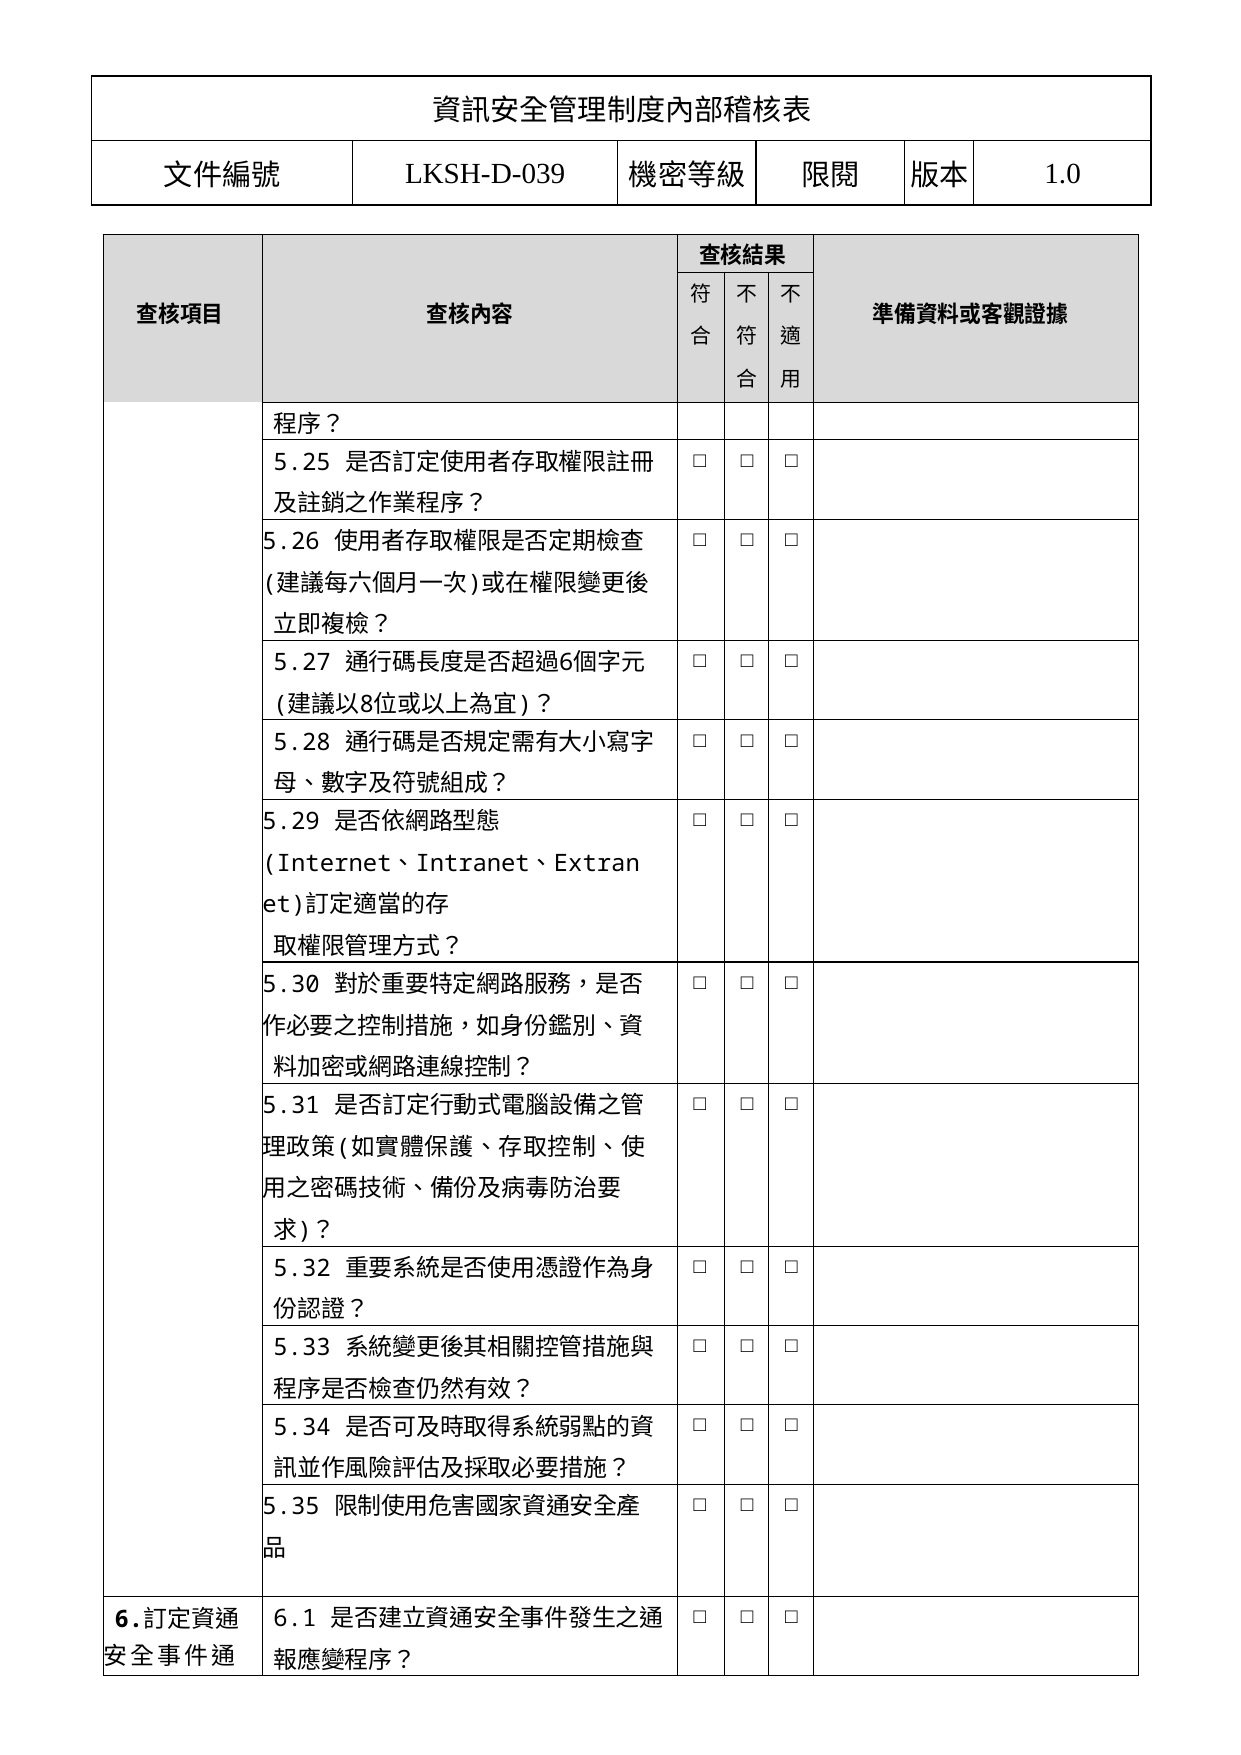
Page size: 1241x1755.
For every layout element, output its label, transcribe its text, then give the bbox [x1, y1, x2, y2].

table_cell □ [725, 641, 768, 719]
table_cell □ [769, 1405, 813, 1483]
table_cell [814, 440, 1138, 519]
table_cell 符合 [678, 273, 724, 402]
table_cell [814, 1405, 1138, 1483]
table_cell □ [769, 963, 813, 1083]
table_cell 5.28 通行碼是否規定需有大小寫字 母、數字及符號組成？ [263, 720, 677, 799]
table_cell □ [725, 1597, 768, 1675]
table_cell □ [678, 1326, 724, 1404]
table_cell [814, 1247, 1138, 1325]
table_cell 5.25 是否訂定使用者存取權限註冊 及註銷之作業程序？ [263, 440, 677, 519]
table_header 查核項目 [104, 235, 262, 402]
table_cell □ [769, 1084, 813, 1246]
table_cell □ [678, 641, 724, 719]
table_cell [814, 1597, 1138, 1675]
table_cell □ [725, 720, 768, 799]
table_header 查核內容 [263, 235, 677, 402]
table_cell □ [769, 440, 813, 519]
table_cell □ [678, 440, 724, 519]
table_cell □ [769, 720, 813, 799]
table_cell □ [678, 1405, 724, 1483]
table_cell 6.1 是否建立資通安全事件發生之通 報應變程序？ [263, 1597, 677, 1675]
table_cell □ [678, 520, 724, 640]
table_cell [814, 520, 1138, 640]
table_cell □ [769, 520, 813, 640]
table_cell □ [769, 800, 813, 961]
table_cell □ [725, 1405, 768, 1483]
table_cell 5.34 是否可及時取得系統弱點的資 訊並作風險評估及採取必要措施？ [263, 1405, 677, 1483]
table_cell [814, 641, 1138, 719]
table_cell [814, 720, 1138, 799]
table_cell □ [725, 1326, 768, 1404]
table_cell [678, 403, 724, 439]
table_cell □ [769, 1597, 813, 1675]
table_cell 5.26 使用者存取權限是否定期檢查(建議每六個月一次)或在權限變更後 立即複檢？ [263, 520, 677, 640]
table_cell 5.33 系統變更後其相關控管措施與 程序是否檢查仍然有效？ [263, 1326, 677, 1404]
table_cell 5.27 通行碼長度是否超過6個字元 (建議以8位或以上為宜)？ [263, 641, 677, 719]
table_cell [814, 1326, 1138, 1404]
table_cell 5.31 是否訂定行動式電腦設備之管理政策(如實體保護、存取控制、使用之密碼技術、備份及病毒防治要 求)？ [263, 1084, 677, 1246]
table_cell □ [678, 800, 724, 961]
table_cell □ [678, 1597, 724, 1675]
table_cell □ [769, 641, 813, 719]
table_cell 5.29 是否依網路型態(Internet、Intranet、Extranet)訂定適當的存 取權限管理方式？ [263, 800, 677, 961]
table_cell 5.32 重要系統是否使用憑證作為身 份認證？ [263, 1247, 677, 1325]
table_cell [769, 403, 813, 439]
table_cell [814, 963, 1138, 1083]
table_cell □ [678, 1485, 724, 1596]
table_cell [814, 1084, 1138, 1246]
table_cell □ [725, 963, 768, 1083]
table_cell □ [678, 963, 724, 1083]
table_cell 5.35 限制使用危害國家資通安全產品 [263, 1485, 677, 1596]
table_cell □ [678, 1247, 724, 1325]
table_cell 程序？ [263, 403, 677, 439]
table_cell □ [725, 800, 768, 961]
table_header 查核結果 [678, 235, 813, 272]
table_cell [814, 403, 1138, 439]
table_cell 不適用 [769, 273, 813, 402]
table_cell □ [725, 1247, 768, 1325]
table_header 準備資料或客觀證據 [814, 235, 1138, 402]
table_cell □ [678, 1084, 724, 1246]
table_cell 6.訂定資通 安全事件通 [104, 1597, 262, 1675]
table_cell 不符合 [725, 273, 768, 402]
table_cell [725, 403, 768, 439]
table_cell □ [769, 1326, 813, 1404]
table_cell □ [725, 440, 768, 519]
table_cell 5.30 對於重要特定網路服務，是否作必要之控制措施，如身份鑑別、資 料加密或網路連線控制？ [263, 963, 677, 1083]
table_cell □ [725, 520, 768, 640]
table_cell □ [769, 1247, 813, 1325]
table_cell □ [769, 1485, 813, 1596]
table_cell □ [725, 1084, 768, 1246]
table_cell [814, 800, 1138, 961]
table_cell [104, 402, 262, 1596]
table_cell □ [725, 1485, 768, 1596]
table_cell [814, 1485, 1138, 1596]
table_cell □ [678, 720, 724, 799]
